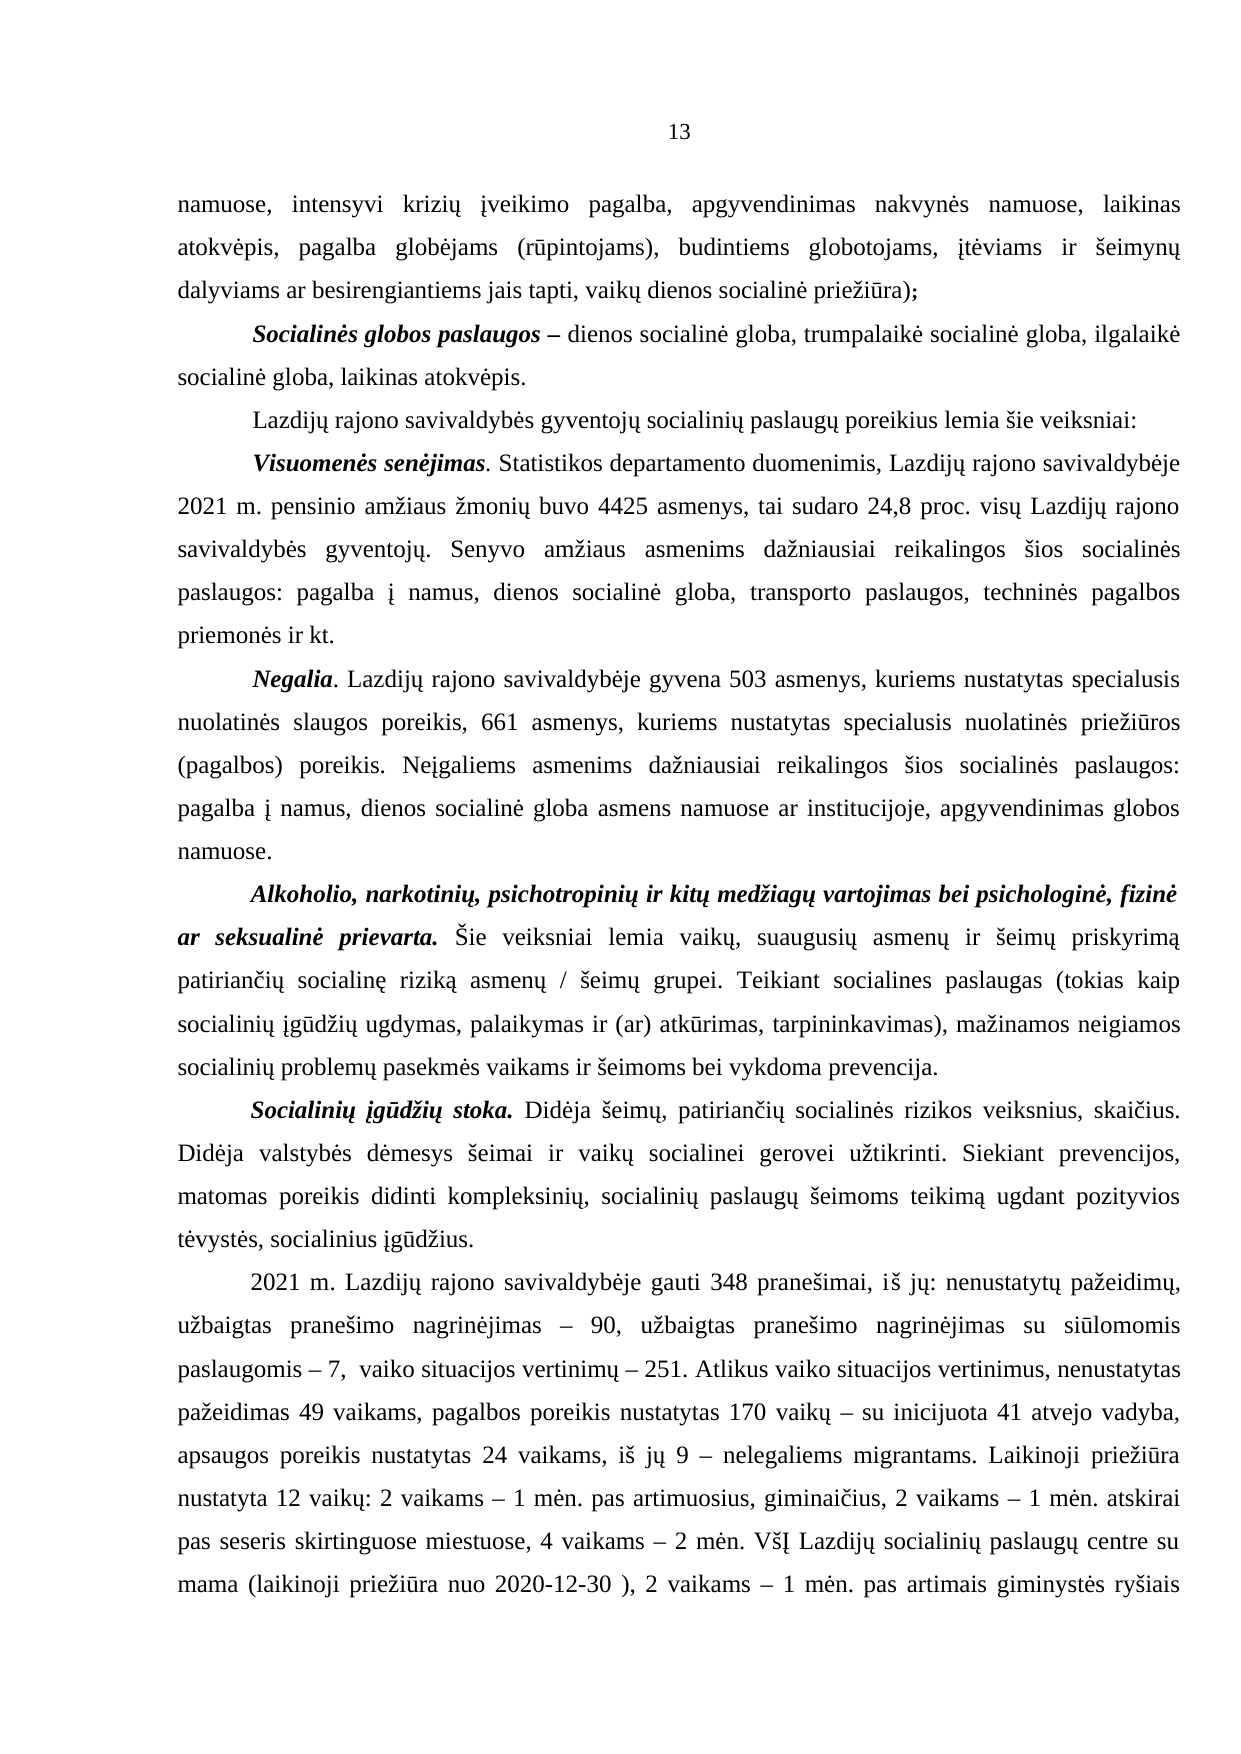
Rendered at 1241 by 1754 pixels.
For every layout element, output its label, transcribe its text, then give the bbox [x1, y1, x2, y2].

text Negalia. Lazdijų rajono savivaldybėje gyvena 503 asmenys, kuriems nustatytas specialusis nuolatinės slaugos poreikis, 661 asmenys, kuriems nustatytas specialusis nuolatinės priežiūros (pagalbos) poreikis. Neįgaliems asmenims dažniausiai reikalingos šios socialinės paslaugos: pagalba į namus, dienos socialinė globa asmens namuose ar institucijoje, apgyvendinimas globos namuose. [177, 664, 1181, 865]
text 2021 m. Lazdijų rajono savivaldybėje gauti 348 pranešimai, iš jų: nenustatytų pažeidimų, užbaigtas pranešimo nagrinėjimas – 90, užbaigtas pranešimo nagrinėjimas su siūlomomis paslaugomis – 7, vaiko situacijos vertinimų – 251. Atlikus vaiko situacijos vertinimus, nenustatytas pažeidimas 49 vaikams, pagalbos poreikis nustatytas 170 vaikų – su inicijuota 41 atvejo vadyba, apsaugos poreikis nustatytas 24 vaikams, iš jų 9 – nelegaliems migrantams. Laikinoji priežiūra nustatyta 12 vaikų: 2 vaikams – 1 mėn. pas artimuosius, giminaičius, 2 vaikams – 1 mėn. atskirai pas seseris skirtinguose miestuose, 4 vaikams – 2 mėn. VšĮ Lazdijų socialinių paslaugų centre su mama (laikinoji priežiūra nuo 2020-12-30 ), 2 vaikams – 1 mėn. pas artimais giminystės ryšiais [177, 1267, 1181, 1598]
text namuose, intensyvi krizių įveikimo pagalba, apgyvendinimas nakvynės namuose, laikinas atokvėpis, pagalba globėjams (rūpintojams), budintiems globotojams, įtėviams ir šeimynų dalyviams ar besirengiantiems jais tapti, vaikų dienos socialinė priežiūra); [177, 189, 1181, 304]
text Alkoholio, narkotinių, psichotropinių ir kitų medžiagų vartojimas bei psichologinė, fizinė ar seksualinė prievarta. Šie veiksniai lemia vaikų, suaugusių asmenų ir šeimų priskyrimą patiriančių socialinę riziką asmenų / šeimų grupei. Teikiant socialines paslaugas (tokias kaip socialinių įgūdžių ugdymas, palaikymas ir (ar) atkūrimas, tarpininkavimas), mažinamos neigiamos socialinių problemų pasekmės vaikams ir šeimoms bei vykdoma prevencija. [177, 879, 1181, 1081]
text Socialinių įgūdžių stoka. Didėja šeimų, patiriančių socialinės rizikos veiksnius, skaičius. Didėja valstybės dėmesys šeimai ir vaikų socialinei gerovei užtikrinti. Siekiant prevencijos, matomas poreikis didinti kompleksinių, socialinių paslaugų šeimoms teikimą ugdant pozityvios tėvystės, socialinius įgūdžius. [177, 1095, 1181, 1253]
text Visuomenės senėjimas. Statistikos departamento duomenimis, Lazdijų rajono savivaldybėje 2021 m. pensinio amžiaus žmonių buvo 4425 asmenys, tai sudaro 24,8 proc. visų Lazdijų rajono savivaldybės gyventojų. Senyvo amžiaus asmenims dažniausiai reikalingos šios socialinės paslaugos: pagalba į namus, dienos socialinė globa, transporto paslaugos, techninės pagalbos priemonės ir kt. [177, 448, 1181, 649]
text Lazdijų rajono savivaldybės gyventojų socialinių paslaugų poreikius lemia šie veiksniai: [177, 405, 1181, 434]
text Socialinės globos paslaugos – dienos socialinė globa, trumpalaikė socialinė globa, ilgalaikė socialinė globa, laikinas atokvėpis. [177, 319, 1181, 391]
